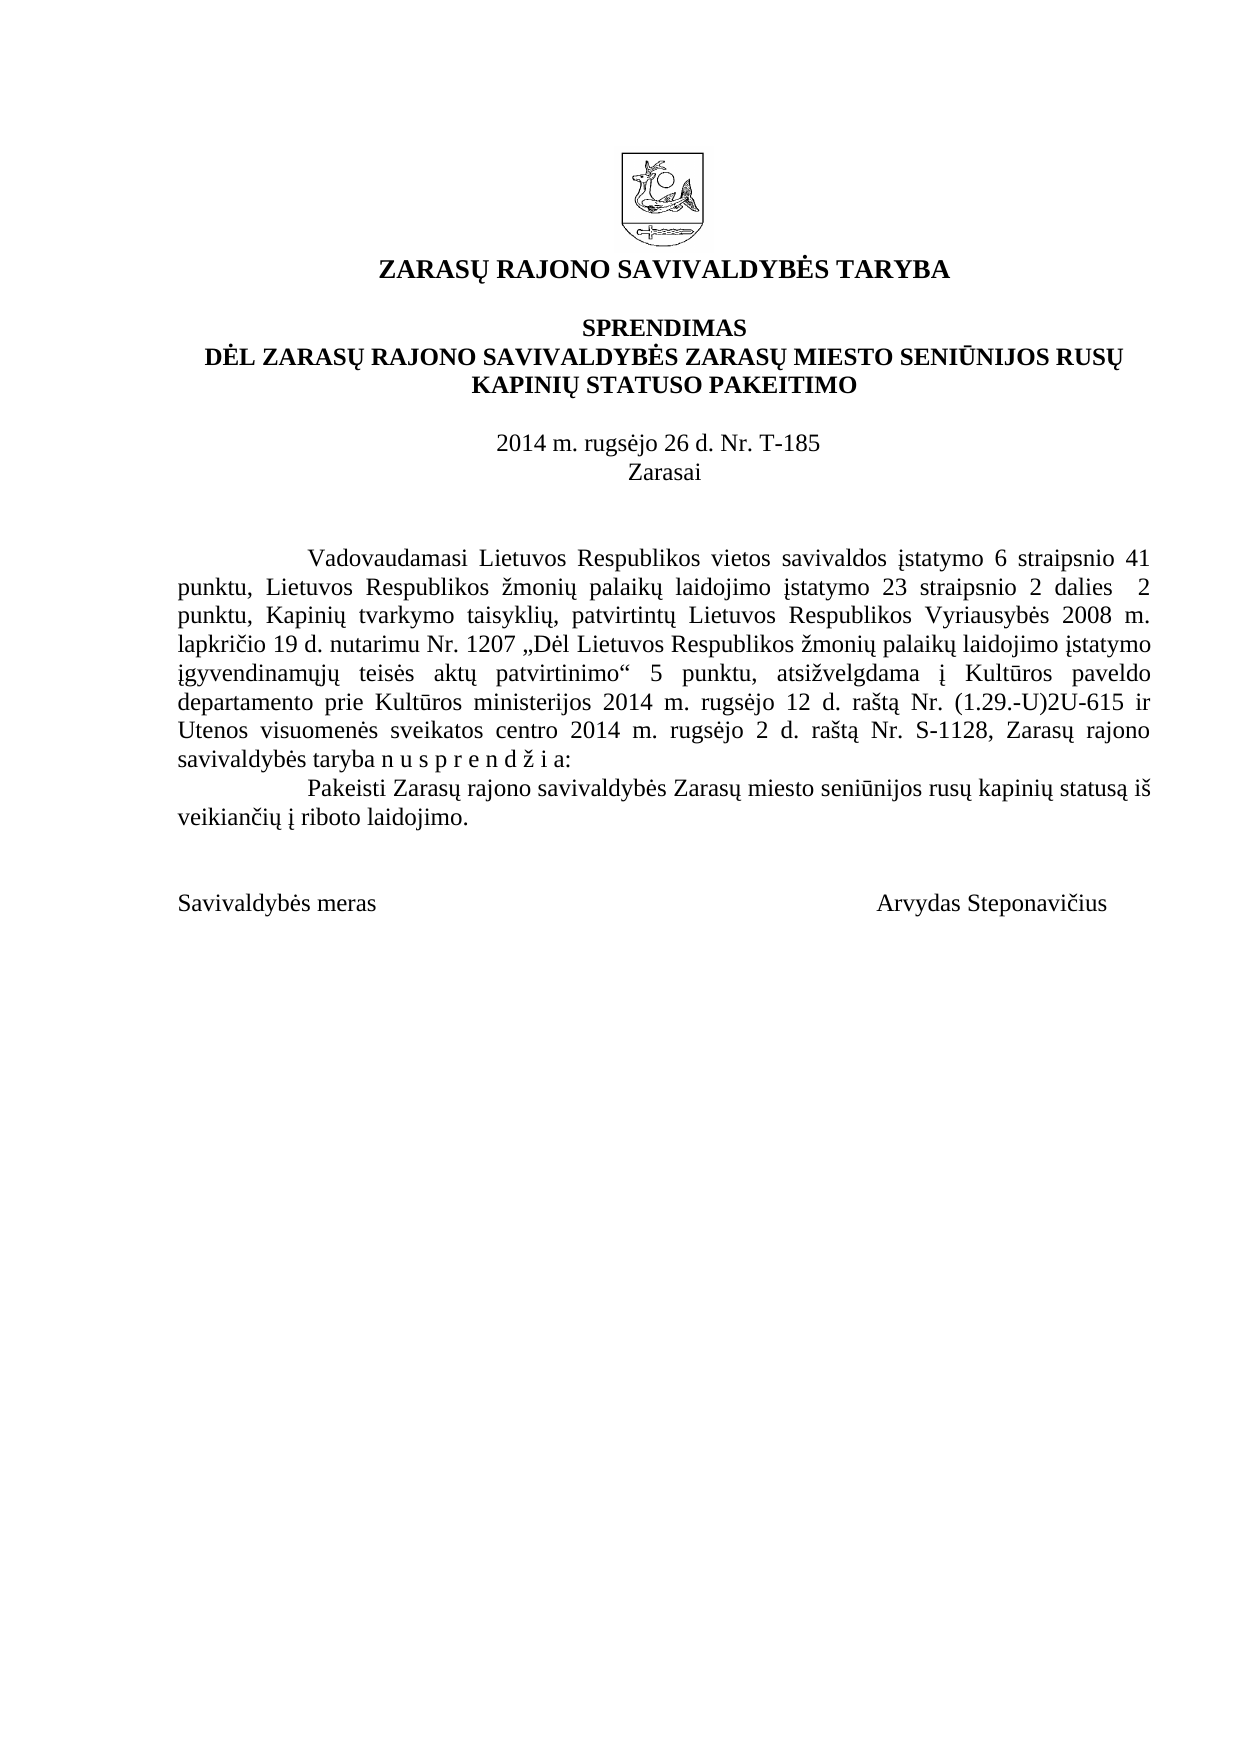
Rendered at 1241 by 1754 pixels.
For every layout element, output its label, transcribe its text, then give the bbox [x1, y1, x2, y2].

text 2014 m. rugsėjo 26 d. Nr. T-185 [177, 428, 1152, 457]
text SPRENDIMAS [177, 313, 1152, 342]
text Pakeisti Zarasų rajono savivaldybės Zarasų miesto seniūnijos rusų kapinių statusą iš veikiančių į riboto laidojimo. [177, 773, 1152, 830]
text Vadovaudamasi Lietuvos Respublikos vietos savivaldos įstatymo 6 straipsnio 41 punktu, Lietuvos Respublikos žmonių palaikų laidojimo įstatymo 23 straipsnio 2 dalies 2 punktu, Kapinių tvarkymo taisyklių, patvirtintų Lietuvos Respublikos Vyriausybės 2008 m. lapkričio 19 d. nutarimu Nr. 1207 „Dėl Lietuvos Respublikos žmonių palaikų laidojimo įstatymo įgyvendinamųjų teisės aktų patvirtinimo“ 5 punktu, atsižvelgdama į Kultūros paveldo departamento prie Kultūros ministerijos 2014 m. rugsėjo 12 d. raštą Nr. (1.29.-U)2U-615 ir Utenos visuomenės sveikatos centro 2014 m. rugsėjo 2 d. raštą Nr. S-1128, Zarasų rajono savivaldybės taryba n u s p r e n d ž i a: [177, 543, 1152, 773]
text Savivaldybės meras Arvydas Steponavičius [177, 888, 1152, 917]
text Zarasų rajono savivaldybėS TARYBA [177, 253, 1152, 284]
text Zarasai [177, 457, 1152, 485]
text Dėl zarasų rajono savivaldybės ZARASŲ MIESTO SENIŪNIJOS RUSŲ KAPINIŲ STATUSO PAKEITIMO [177, 342, 1152, 399]
